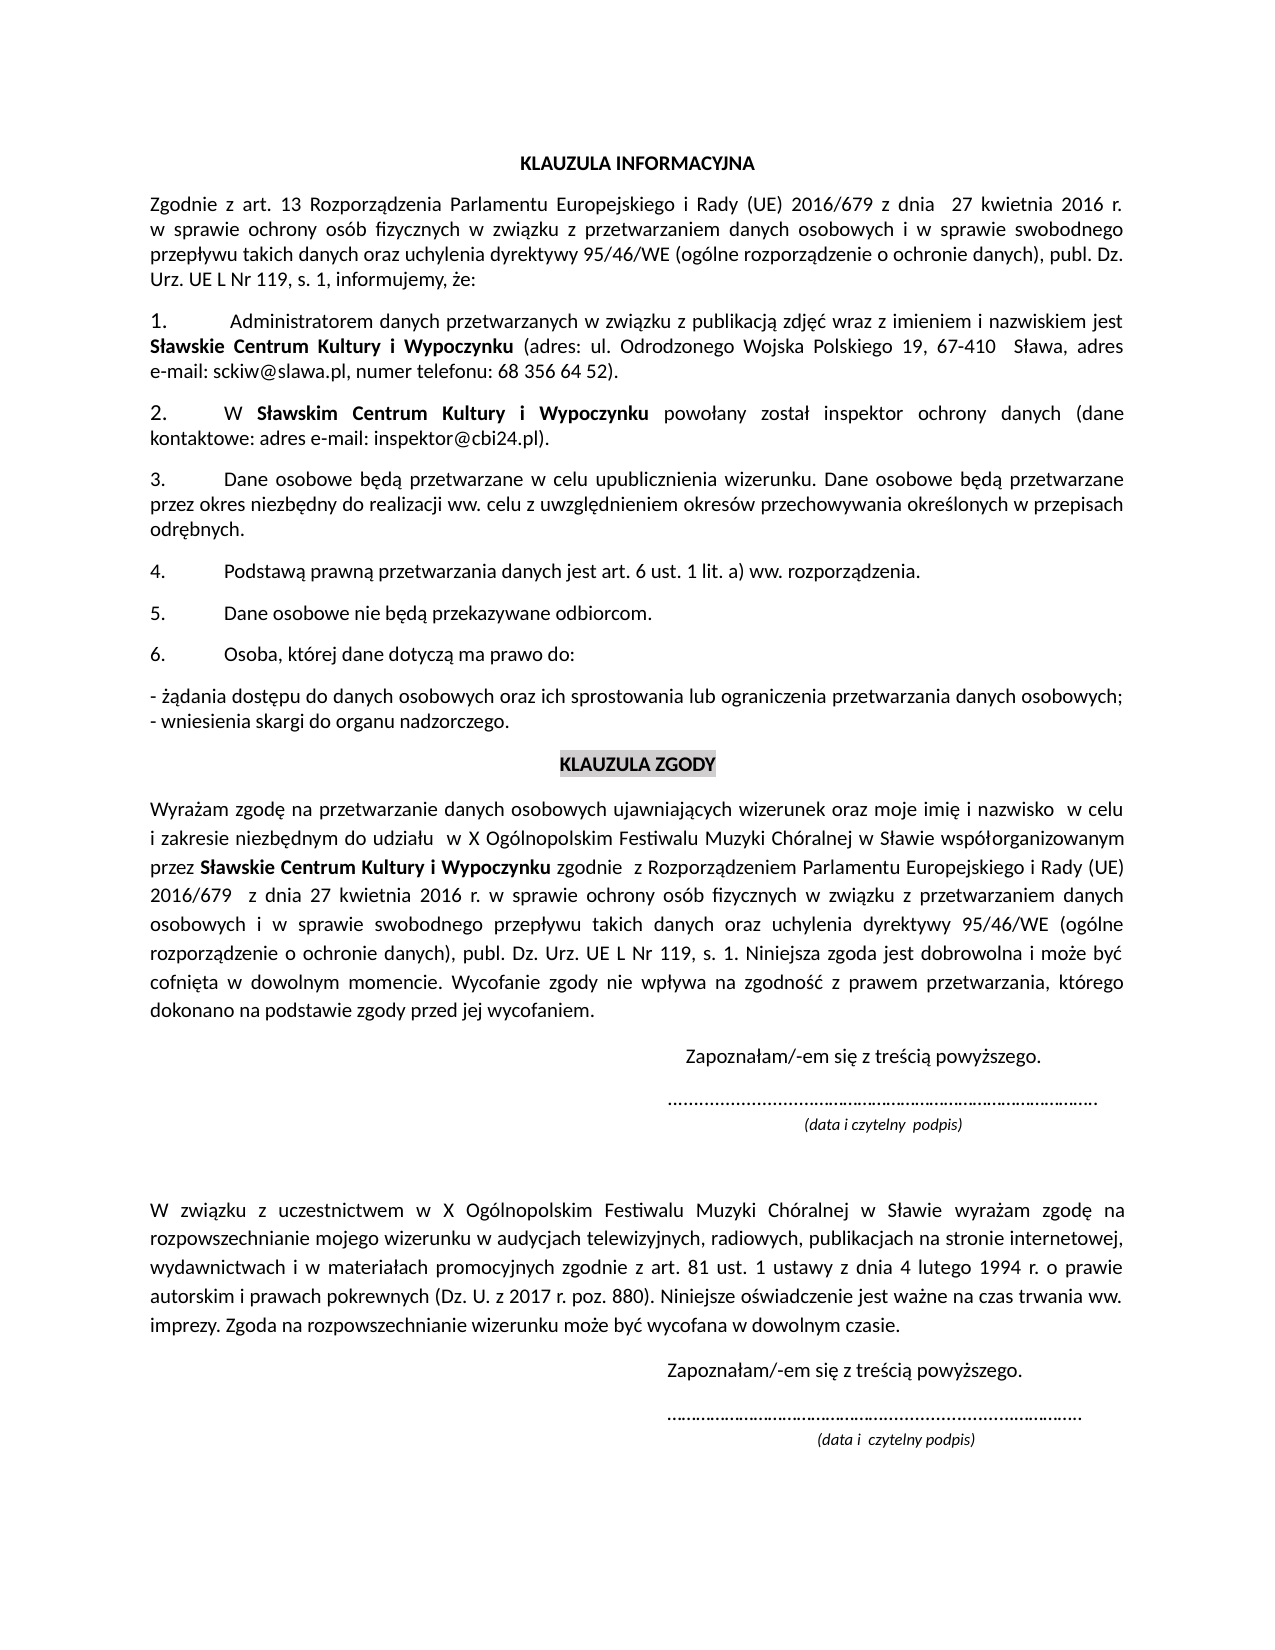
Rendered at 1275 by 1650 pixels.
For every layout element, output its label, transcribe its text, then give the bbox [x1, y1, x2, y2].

list Administratorem danych przetwarzanych w związku z publikacją zdjęć wraz z imieniem i nazwiskiem jest Sławskie Centrum Kultury i Wypoczynku (adres: ul. Odrodzonego Wojska Polskiego 19, 67-410 Sława, adres e-mail: sckiw@slawa.pl, numer telefonu: 68 356 64 52). [150, 308, 1125, 383]
list Dane osobowe nie będą przekazywane odbiorcom. [150, 600, 1125, 625]
list Podstawą prawną przetwarzania danych jest art. 6 ust. 1 lit. a) ww. rozporządzenia. [150, 558, 1125, 583]
list Dane osobowe będą przetwarzane w celu upublicznienia wizerunku. Dane osobowe będą przetwarzane przez okres niezbędny do realizacji ww. celu z uwzględnieniem okresów przechowywania określonych w przepisach odrębnych. [150, 467, 1125, 542]
text Wyrażam zgodę na przetwarzanie danych osobowych ujawniających wizerunek oraz moje imię i nazwisko w celu i zakresie niezbędnym do udziału w X Ogólnopolskim Festiwalu Muzyki Chóralnej w Sławie współorganizowanym przez Sławskie Centrum Kultury i Wypoczynku zgodnie z Rozporządzeniem Parlamentu Europejskiego i Rady (UE) 2016/679 z dnia 27 kwietnia 2016 r. w sprawie ochrony osób fizycznych w związku z przetwarzaniem danych osobowych i w sprawie swobodnego przepływu takich danych oraz uchylenia dyrektywy 95/46/WE (ogólne rozporządzenie o ochronie danych), publ. Dz. Urz. UE L Nr 119, s. 1. Niniejsza zgoda jest dobrowolna i może być cofnięta w dowolnym momencie. Wycofanie zgody nie wpływa na zgodność z prawem przetwarzania, którego dokonano na podstawie zgody przed jej wycofaniem. [150, 794, 1125, 1024]
text Zapoznałam/-em się z treścią powyższego. [150, 1354, 1125, 1383]
text W związku z uczestnictwem w X Ogólnopolskim Festiwalu Muzyki Chóralnej w Sławie wyrażam zgodę na rozpowszechnianie mojego wizerunku w audycjach telewizyjnych, radiowych, publikacjach na stronie internetowej, wydawnictwach i w materiałach promocyjnych zgodnie z art. 81 ust. 1 ustawy z dnia 4 lutego 1994 r. o prawie autorskim i prawach pokrewnych (Dz. U. z 2017 r. poz. 880). Niniejsze oświadczenie jest ważne na czas trwania ww. imprezy. Zgoda na rozpowszechnianie wizerunku może być wycofana w dowolnym czasie. [150, 1194, 1125, 1338]
text - żądania dostępu do danych osobowych oraz ich sprostowania lub ograniczenia przetwarzania danych osobowych; - wniesienia skargi do organu nadzorczego. [150, 683, 1125, 733]
list Osoba, której dane dotyczą ma prawo do: [150, 642, 1125, 667]
text KLAUZULA ZGODY [150, 750, 1125, 777]
text Zgodnie z art. 13 Rozporządzenia Parlamentu Europejskiego i Rady (UE) 2016/679 z dnia 27 kwietnia 2016 r. w sprawie ochrony osób fizycznych w związku z przetwarzaniem danych osobowych i w sprawie swobodnego przepływu takich danych oraz uchylenia dyrektywy 95/46/WE (ogólne rozporządzenie o ochronie danych), publ. Dz. Urz. UE L Nr 119, s. 1, informujemy, że: [150, 192, 1125, 292]
text ……………………………………….........................………….. (data i czytelny podpis) [150, 1400, 1125, 1450]
text Zapoznałam/-em się z treścią powyższego. [150, 1040, 1125, 1069]
list W Sławskim Centrum Kultury i Wypoczynku powołany został inspektor ochrony danych (dane kontaktowe: adres e-mail: inspektor@cbi24.pl). [150, 400, 1125, 450]
text KLAUZULA INFORMACYJNA [150, 150, 1125, 175]
text ............................………………………………………………….. (data i czytelny podpis) [150, 1086, 1125, 1136]
